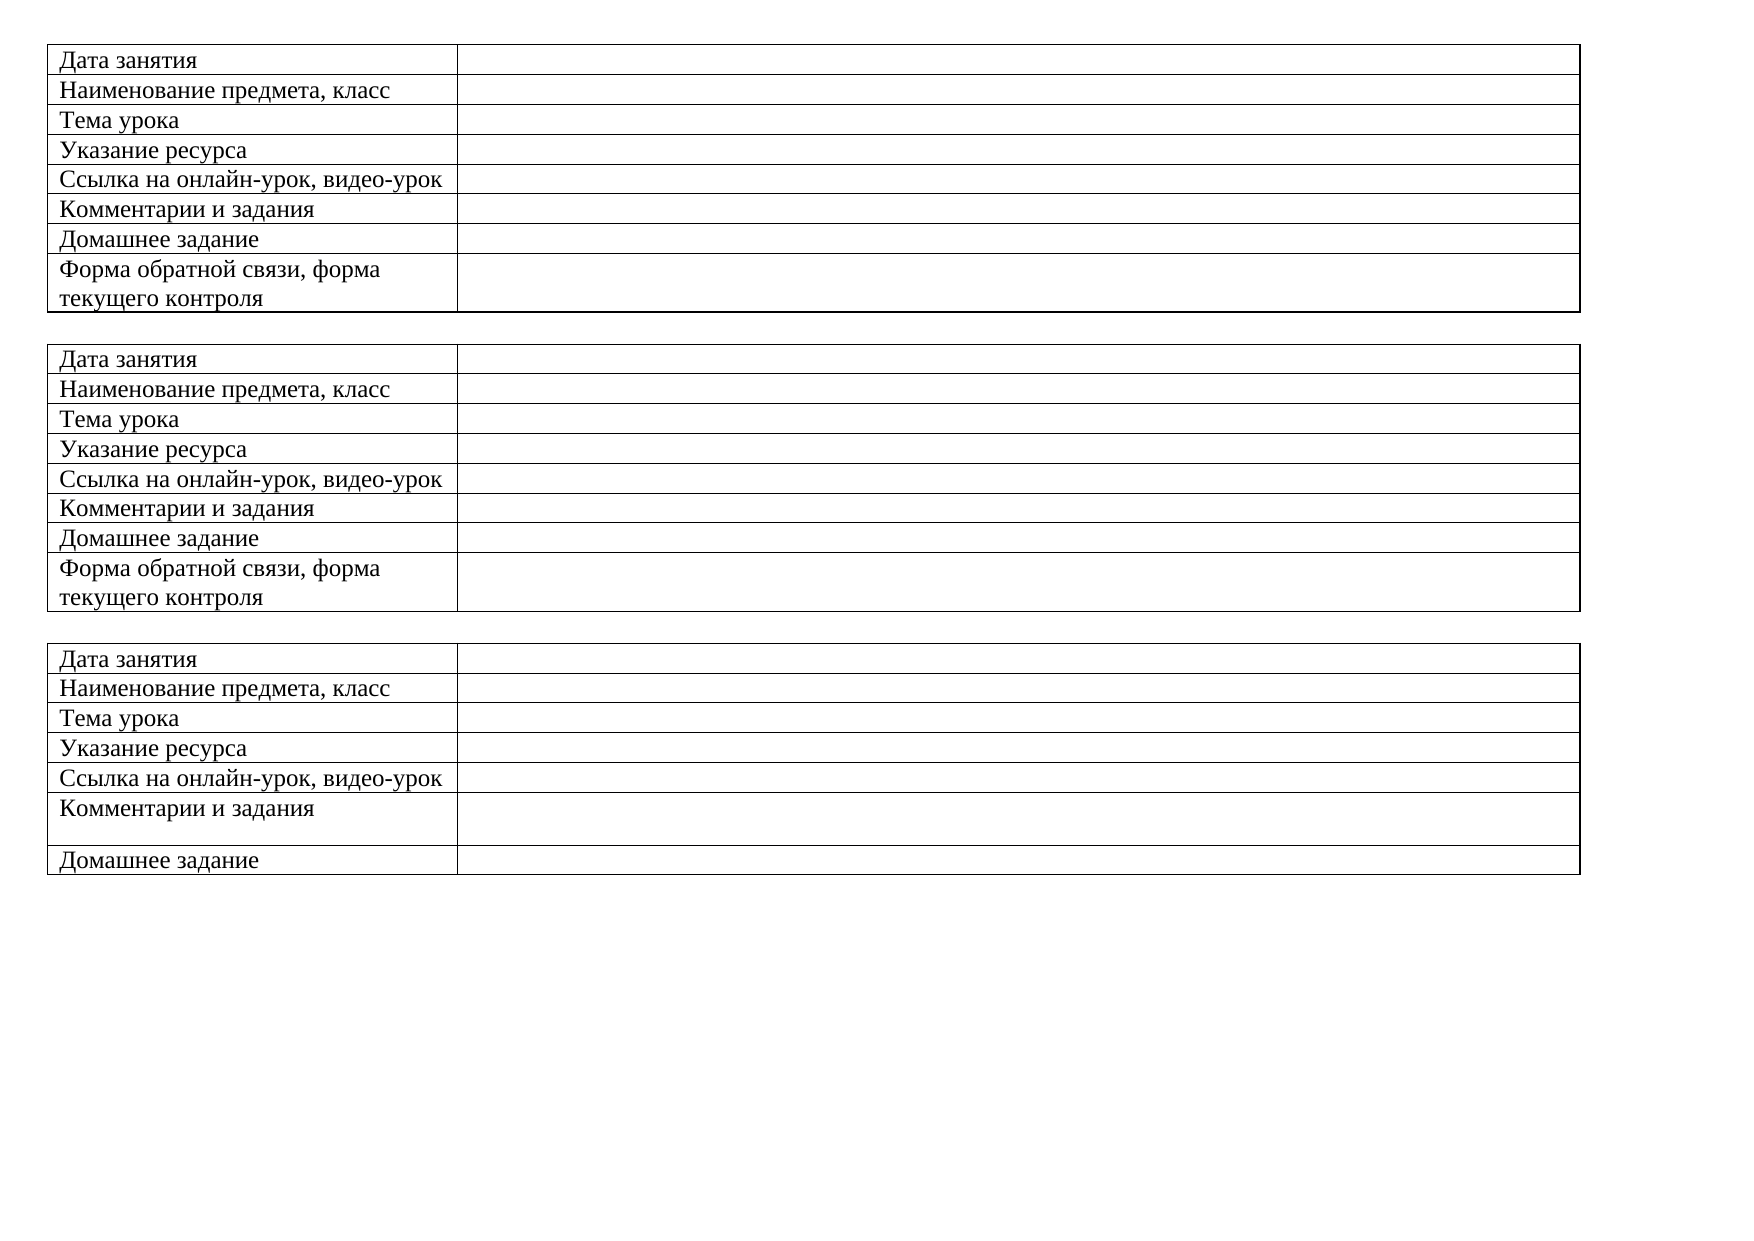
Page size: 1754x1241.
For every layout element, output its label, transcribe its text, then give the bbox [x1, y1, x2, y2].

table_header Дата занятия [48, 345, 457, 373]
table_cell [458, 494, 1579, 522]
table_cell Наименование предмета, класс [48, 75, 457, 104]
table_cell [458, 224, 1579, 253]
table_cell [458, 105, 1579, 134]
table_cell [458, 846, 1579, 874]
table_cell [458, 135, 1579, 163]
table_cell [458, 674, 1579, 702]
table_cell [458, 793, 1579, 844]
table_cell Домашнее задание [48, 224, 457, 253]
table_cell Наименование предмета, класс [48, 674, 457, 702]
table_cell Ссылка на онлайн-урок, видео-урок [48, 165, 457, 193]
table_cell Ссылка на онлайн-урок, видео-урок [48, 763, 457, 792]
table_cell [458, 553, 1579, 611]
table_header [458, 45, 1579, 74]
table_cell [458, 703, 1579, 732]
table_cell [458, 434, 1579, 463]
table_cell [458, 464, 1579, 492]
table_cell Указание ресурса [48, 135, 457, 163]
table_cell [458, 523, 1579, 552]
table_header [458, 345, 1579, 373]
table_cell Наименование предмета, класс [48, 374, 457, 403]
table_cell [458, 763, 1579, 792]
table_cell Комментарии и задания [48, 194, 457, 223]
table_cell [458, 374, 1579, 403]
table_cell Комментарии и задания [48, 494, 457, 522]
table_cell [458, 404, 1579, 433]
table_cell Форма обратной связи, форма текущего контроля [48, 553, 457, 611]
table_header Дата занятия [48, 644, 457, 672]
table_cell Домашнее задание [48, 523, 457, 552]
table_cell Ссылка на онлайн-урок, видео-урок [48, 464, 457, 492]
table_cell [458, 194, 1579, 223]
table_cell [458, 254, 1579, 311]
table_cell [458, 75, 1579, 104]
table_header Дата занятия [48, 45, 457, 74]
table_cell Тема урока [48, 404, 457, 433]
table_cell Комментарии и задания [48, 793, 457, 844]
table_cell [458, 165, 1579, 193]
table_cell Тема урока [48, 105, 457, 134]
table_cell Тема урока [48, 703, 457, 732]
table_cell Указание ресурса [48, 733, 457, 762]
table_cell Форма обратной связи, форма текущего контроля [48, 254, 457, 311]
table_header [458, 644, 1579, 672]
table_cell Указание ресурса [48, 434, 457, 463]
table_cell Домашнее задание [48, 846, 457, 874]
table_cell [458, 733, 1579, 762]
